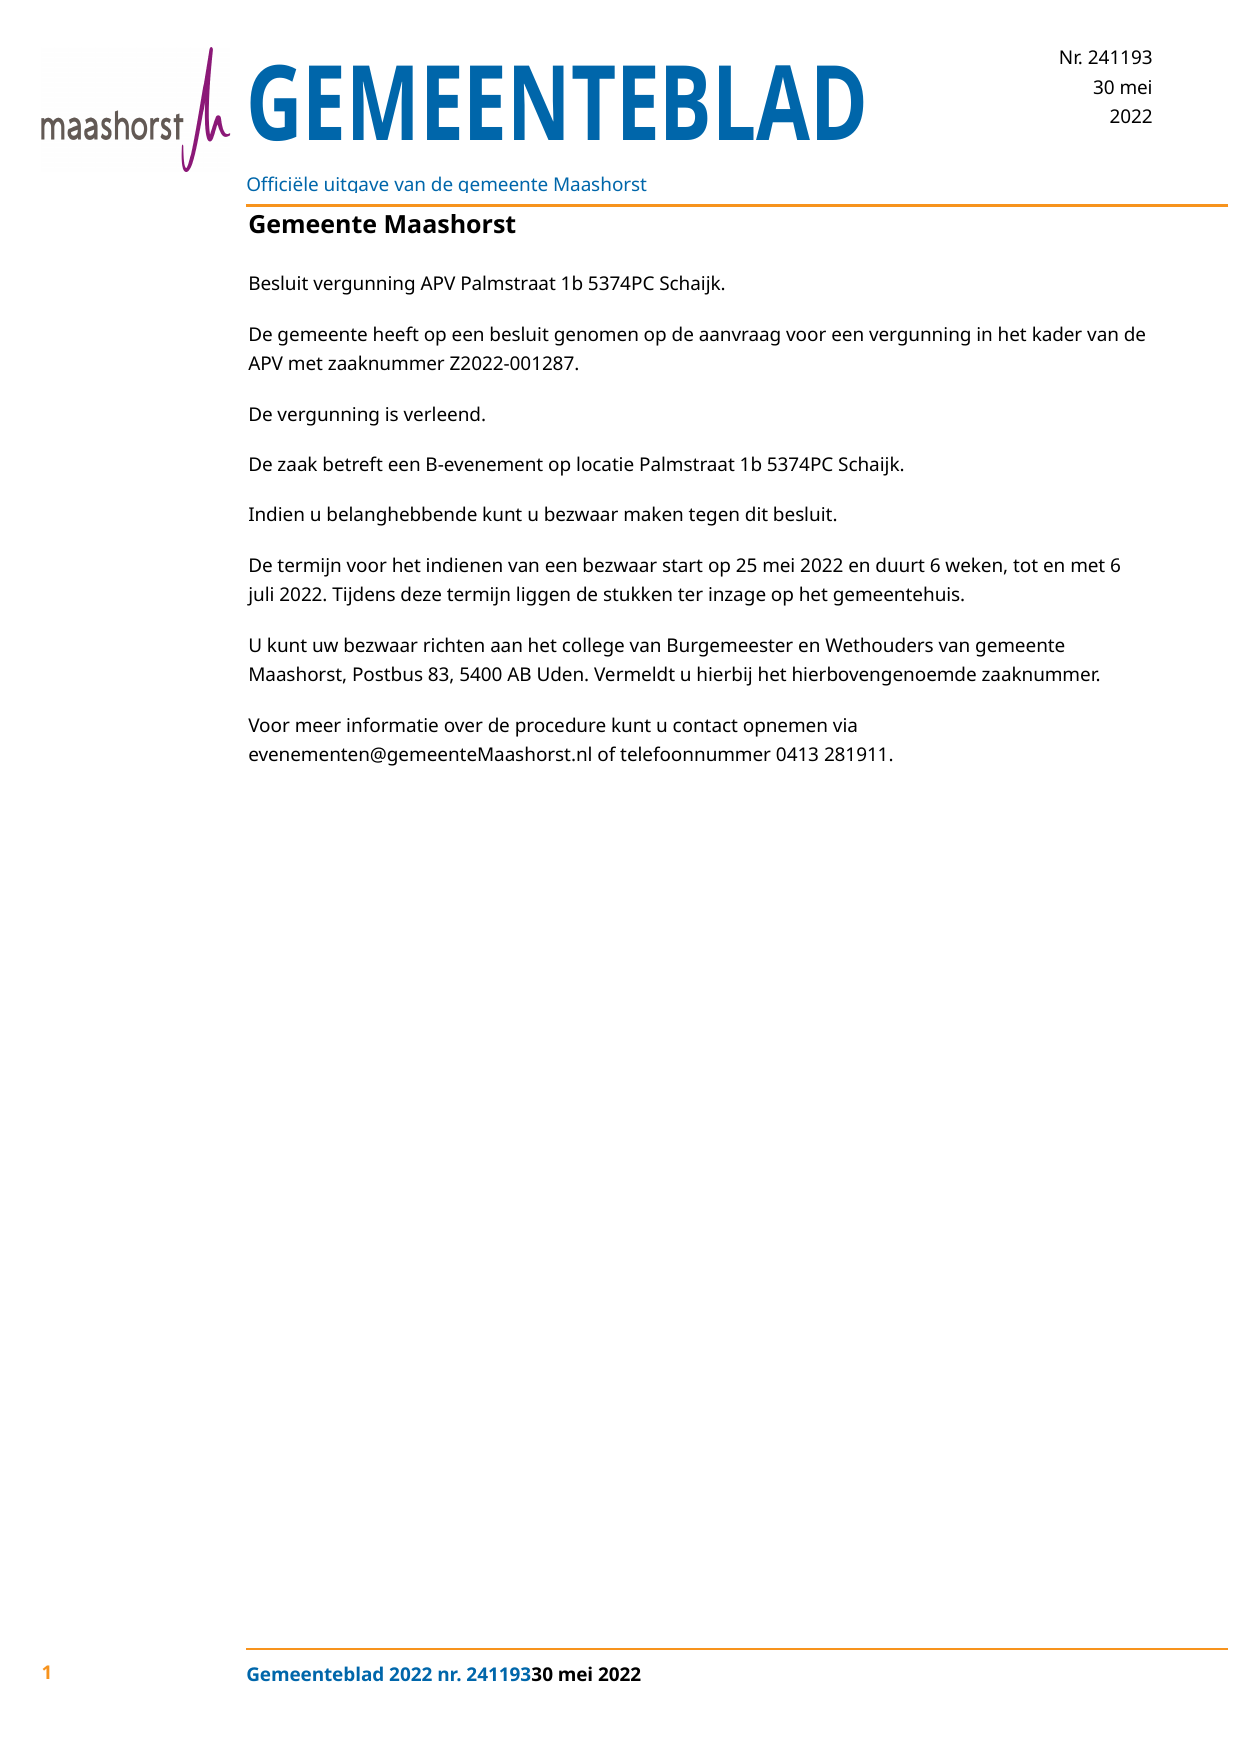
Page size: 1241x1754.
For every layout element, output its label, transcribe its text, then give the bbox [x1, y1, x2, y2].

text De zaak betreft een B-evenement op locatie Palmstraat 1b 5374PC Schaijk. [248, 451, 1152, 477]
text Besluit vergunning APV Palmstraat 1b 5374PC Schaijk. [248, 270, 1152, 296]
text Voor meer informatie over de procedure kunt u contact opnemen via evenementen@gemeenteMaashorst.nl of telefoonnummer 0413 281911. [248, 712, 1152, 767]
picture [41, 47, 231, 172]
text De vergunning is verleend. [248, 401, 1152, 426]
text De gemeente heeft op een besluit genomen op de aanvraag voor een vergunning in het kader van de APV met zaaknummer Z2022-001287. [248, 321, 1152, 376]
text Gemeente Maashorst [248, 207, 1152, 241]
text Indien u belanghebbende kunt u bezwaar maken tegen dit besluit. [248, 502, 1152, 527]
text U kunt uw bezwaar richten aan het college van Burgemeester en Wethouders van gemeente Maashorst, Postbus 83, 5400 AB Uden. Vermeldt u hierbij het hierbovengenoemde zaaknummer. [248, 632, 1152, 687]
text De termijn voor het indienen van een bezwaar start op 25 mei 2022 en duurt 6 weken, tot en met 6 juli 2022. Tijdens deze termijn liggen de stukken ter inzage op het gemeentehuis. [248, 552, 1152, 607]
